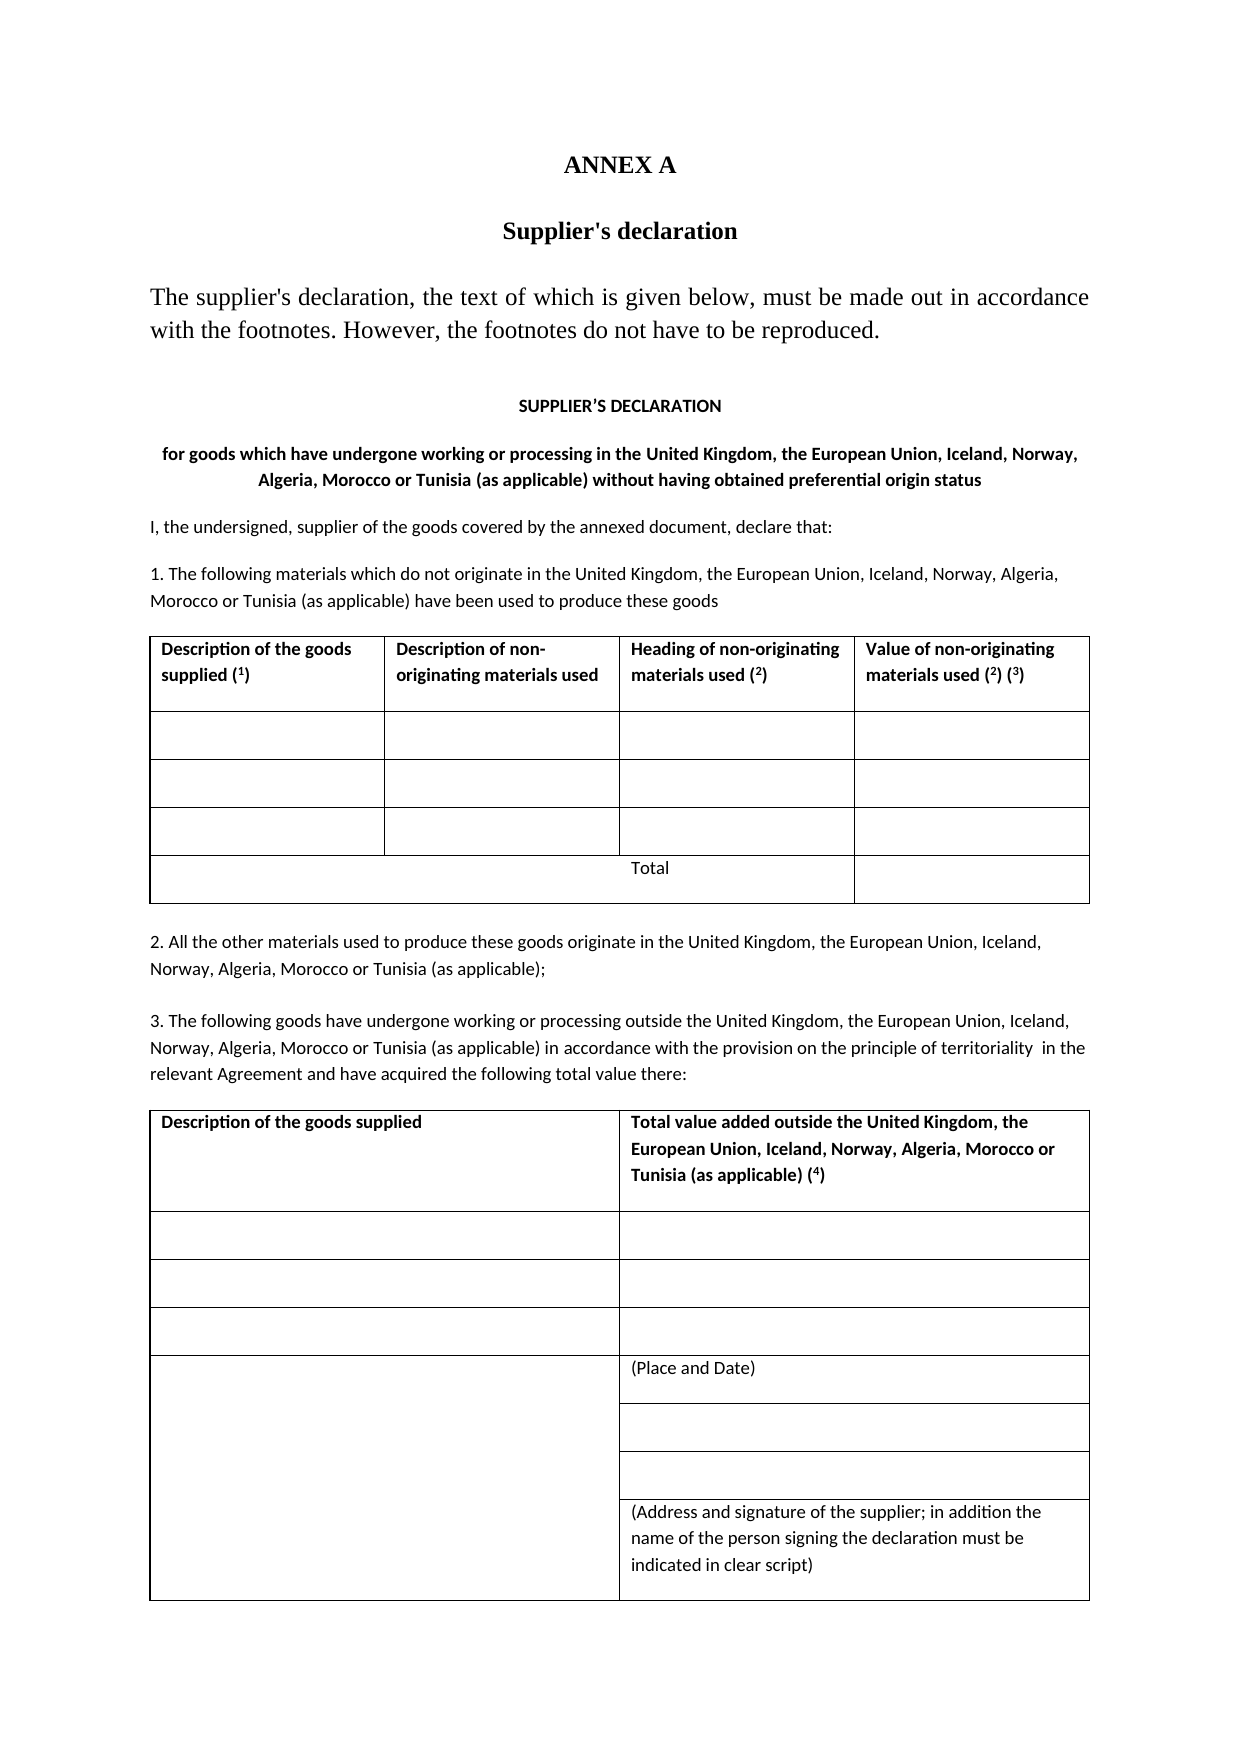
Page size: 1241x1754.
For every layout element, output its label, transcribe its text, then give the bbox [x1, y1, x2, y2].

table_cell [151, 712, 384, 759]
text for goods which have undergone working or processing in the United Kingdom, the European Union, Iceland, Norway, Algeria, Morocco or Tunisia (as applicable) without having obtained preferential origin status [150, 442, 1090, 491]
table_cell [151, 808, 384, 855]
table_cell [151, 1260, 619, 1307]
table_cell [151, 1403, 619, 1451]
table_cell [620, 1260, 1089, 1307]
table_cell [855, 856, 1089, 903]
table_header Value of non-originating materials used (2) (3) [855, 637, 1089, 711]
text Supplier's declaration [150, 216, 1090, 245]
table_cell [620, 760, 854, 807]
table_cell [151, 1356, 619, 1403]
text 1. The following materials which do not originate in the United Kingdom, the European Union, Iceland, Norway, Algeria, Morocco or Tunisia (as applicable) have been used to produce these goods [150, 563, 1090, 612]
table_cell [620, 1404, 1089, 1451]
text The supplier's declaration, the text of which is given below, must be made out in accordance with the footnotes. However, the footnotes do not have to be reproduced. [150, 282, 1090, 344]
table_cell [385, 760, 619, 807]
table_header Description of non-originating materials used [385, 637, 619, 711]
table_cell [151, 1451, 619, 1499]
table_header Total value added outside the United Kingdom, the European Union, Iceland, Norway, Algeria, Morocco or Tunisia (as applicable) (4) [620, 1111, 1089, 1211]
table_cell [151, 760, 384, 807]
table_cell [855, 712, 1089, 759]
text SUPPLIER’S DECLARATION [150, 395, 1090, 418]
table_cell [855, 808, 1089, 855]
table_cell [855, 760, 1089, 807]
table_cell [620, 1308, 1089, 1355]
table_header Description of the goods supplied (1) [151, 637, 384, 711]
table_cell [151, 1499, 619, 1600]
table_cell [151, 1308, 619, 1355]
table_cell [385, 808, 619, 855]
table_cell [385, 856, 619, 903]
table_cell Total [620, 856, 854, 903]
table_cell (Place and Date) [620, 1356, 1089, 1403]
table_cell [620, 1452, 1089, 1499]
table_header Description of the goods supplied [151, 1111, 619, 1211]
text I, the undersigned, supplier of the goods covered by the annexed document, declare that: [150, 515, 1090, 538]
table_cell [151, 1212, 619, 1259]
table_header Heading of non-originating materials used (2) [620, 637, 854, 711]
table_cell [620, 808, 854, 855]
table_cell [151, 856, 385, 903]
table_cell [620, 1212, 1089, 1259]
text 3. The following goods have undergone working or processing outside the United Kingdom, the European Union, Iceland, Norway, Algeria, Morocco or Tunisia (as applicable) in accordance with the provision on the principle of territoriality in the relevant Agreement and have acquired the following total value there: [150, 1010, 1090, 1085]
text 2. All the other materials used to produce these goods originate in the United Kingdom, the European Union, Iceland, Norway, Algeria, Morocco or Tunisia (as applicable); [150, 931, 1090, 980]
text ANNEX A [150, 150, 1090, 179]
table_cell [620, 712, 854, 759]
table_cell [385, 712, 619, 759]
table_cell (Address and signature of the supplier; in addition the name of the person signing the declaration must be indicated in clear script) [620, 1500, 1089, 1600]
